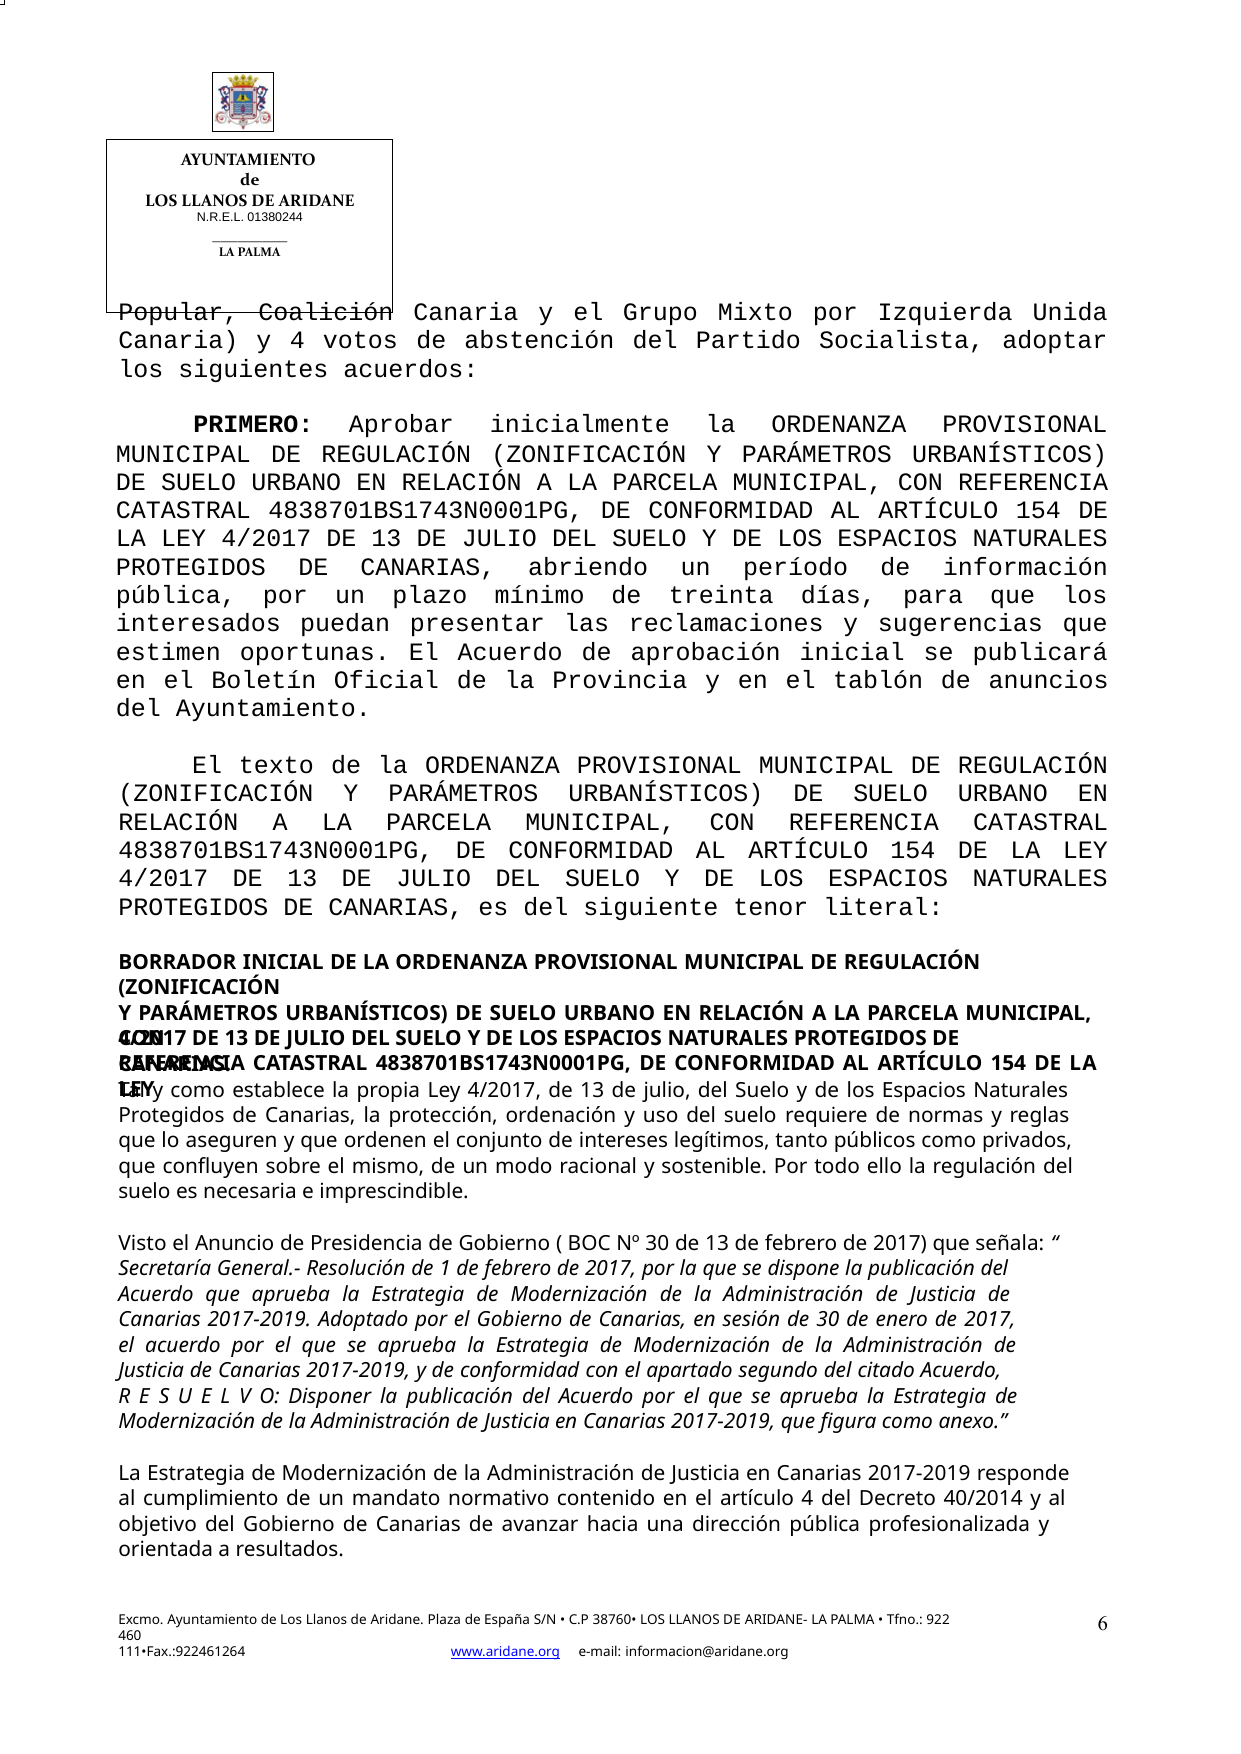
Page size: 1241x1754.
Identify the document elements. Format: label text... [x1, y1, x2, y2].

text interesados puedan presentar las reclamaciones y sugerencias que [116, 609, 1133, 637]
text LA LEY 4/2017 DE 13 DE JULIO DEL SUELO Y DE LOS ESPACIOS NATURALES [116, 524, 1133, 552]
text Protegidos de Canarias, la protección, ordenación y uso del suelo requiere de normas y reglas [118, 1103, 1132, 1127]
text Popular, Coalición Canaria y el Grupo Mixto por Izquierda Unida [118, 298, 1132, 326]
text pública, por un plazo mínimo de treinta días, para que los [116, 581, 1133, 609]
text objetivo del Gobierno de Canarias de avanzar hacia una dirección pública profesionalizada y [118, 1512, 1132, 1536]
text el acuerdo por el que se aprueba la Estrategia de Modernización de la Administración de [118, 1332, 1132, 1357]
text Acuerdo que aprueba la Estrategia de Modernización de la Administración de Justicia de [118, 1282, 1132, 1306]
text R E S U E L V O: Disponer la publicación del Acuerdo por el que se aprueba la Estrategia de [118, 1383, 1132, 1408]
text 4 [118, 836, 133, 864]
text en el Boletín Oficial de la Provincia y en el tablón de anuncios [116, 666, 1133, 694]
text Secretaría General.- Resolución de 1 de febrero de 2017, por la que se dispone la publicación del [118, 1256, 1132, 1281]
text N.R.E.L. 01380244 [197, 210, 322, 224]
text AYUNTAMIENTO [181, 149, 379, 169]
text estimen oportunas. El Acuerdo de aprobación inicial se publicará [116, 638, 1133, 666]
text LA PALMA [218, 245, 299, 260]
text orientada a resultados. [118, 1537, 1132, 1562]
text e-mail: informacion@aridane.org [578, 1644, 799, 1660]
text El texto de la ORDENANZA PROVISIONAL MUNICIPAL DE REGULACIÓN [192, 751, 1132, 779]
text (ZONIFICACIÓN Y PARÁMETROS URBANÍSTICOS) DE SUELO URBANO EN [118, 779, 1132, 807]
text Visto el Anuncio de Presidencia de Gobierno ( BOC Nº 30 de 13 de febrero de 2017) que señala: “ [118, 1231, 1132, 1255]
text que lo aseguren y que ordenen el conjunto de intereses legítimos, tanto públicos como privados, [118, 1128, 1132, 1153]
text _ [212, 224, 221, 241]
text PROTEGIDOS DE CANARIAS, es del siguiente tenor literal: [118, 892, 968, 921]
text [799, 1644, 973, 1660]
text MUNICIPAL DE REGULACIÓN (ZONIFICACIÓN Y PARÁMETROS URBANÍSTICOS) [116, 439, 1133, 468]
text BORRADOR INICIAL DE LA ORDENANZA PROVISIONAL MUNICIPAL DE REGULACIÓN (ZONIFICACIÓN [118, 949, 1132, 1000]
text DE SUELO URBANO EN RELACIÓN A LA PARCELA MUNICIPAL, CON REFERENCIA [116, 468, 1133, 496]
text RELACIÓN A LA PARCELA MUNICIPAL, CON REFERENCIA CATASTRAL [118, 807, 1132, 836]
text Tal y como establece la propia Ley 4/2017, de 13 de julio, del Suelo y de los Espacios Naturales [118, 1077, 1132, 1102]
text de [240, 169, 379, 189]
picture [107, 140, 392, 312]
text 4/2017 DE 13 DE JULIO DEL SUELO Y DE LOS ESPACIOS NATURALES PROTEGIDOS DE CANARIAS. [118, 1026, 1069, 1076]
text PROTEGIDOS DE CANARIAS, abriendo un período de información [116, 553, 1133, 581]
text PRIMERO: Aprobar inicialmente la ORDENANZA PROVISIONAL [193, 410, 1133, 438]
text ________ [221, 224, 312, 245]
text 6 [1097, 1612, 1133, 1635]
text Justicia de Canarias 2017-2019, y de conformidad con el apartado segundo del citado Acuerdo, [118, 1358, 1132, 1382]
text Modernización de la Administración de Justicia en Canarias 2017-2019, que figura como anexo.” [118, 1409, 1132, 1434]
text /2017 DE 13 DE JULIO DEL SUELO Y DE LOS ESPACIOS NATURALES [133, 864, 1132, 893]
text 111•Fax.:922461264 [118, 1644, 451, 1660]
picture [213, 73, 273, 131]
text Canarias 2017-2019. Adoptado por el Gobierno de Canarias, en sesión de 30 de enero de 2017, [118, 1307, 1132, 1332]
text CATASTRAL 4838701BS1743N0001PG, DE CONFORMIDAD AL ARTÍCULO 154 DE [116, 496, 1133, 524]
text www.aridane.org [451, 1644, 573, 1660]
text que confluyen sobre el mismo, de un modo racional y sostenible. Por todo ello la regulación del [118, 1154, 1132, 1178]
text Excmo. Ayuntamiento de Los Llanos de Aridane. Plaza de España S/N • C.P 38760• LOS LLANOS DE ARIDANE- LA PALMA • Tfno.: 922 460 [118, 1611, 973, 1644]
text LOS LLANOS DE ARIDANE [145, 190, 379, 210]
text los siguientes acuerdos: [118, 354, 1132, 383]
text 4 [118, 864, 133, 892]
text 838701BS1743N0001PG, DE CONFORMIDAD AL ARTÍCULO 154 DE LA LEY [133, 836, 1132, 864]
text al cumplimiento de un mandato normativo contenido en el artículo 4 del Decreto 40/2014 y al [118, 1486, 1132, 1511]
text REFERENCIA CATASTRAL 4838701BS1743N0001PG, DE CONFORMIDAD AL ARTÍCULO 154 DE LA LEY [118, 1051, 1132, 1077]
text suelo es necesaria e imprescindible. [118, 1179, 1132, 1204]
text del Ayuntamiento. [116, 694, 1133, 722]
text Y PARÁMETROS URBANÍSTICOS) DE SUELO URBANO EN RELACIÓN A LA PARCELA MUNICIPAL, CON [118, 1000, 1132, 1050]
text Canaria) y 4 votos de abstención del Partido Socialista, adoptar [118, 326, 1132, 354]
text La Estrategia de Modernización de la Administración de Justicia en Canarias 2017-2019 responde [118, 1461, 1132, 1485]
